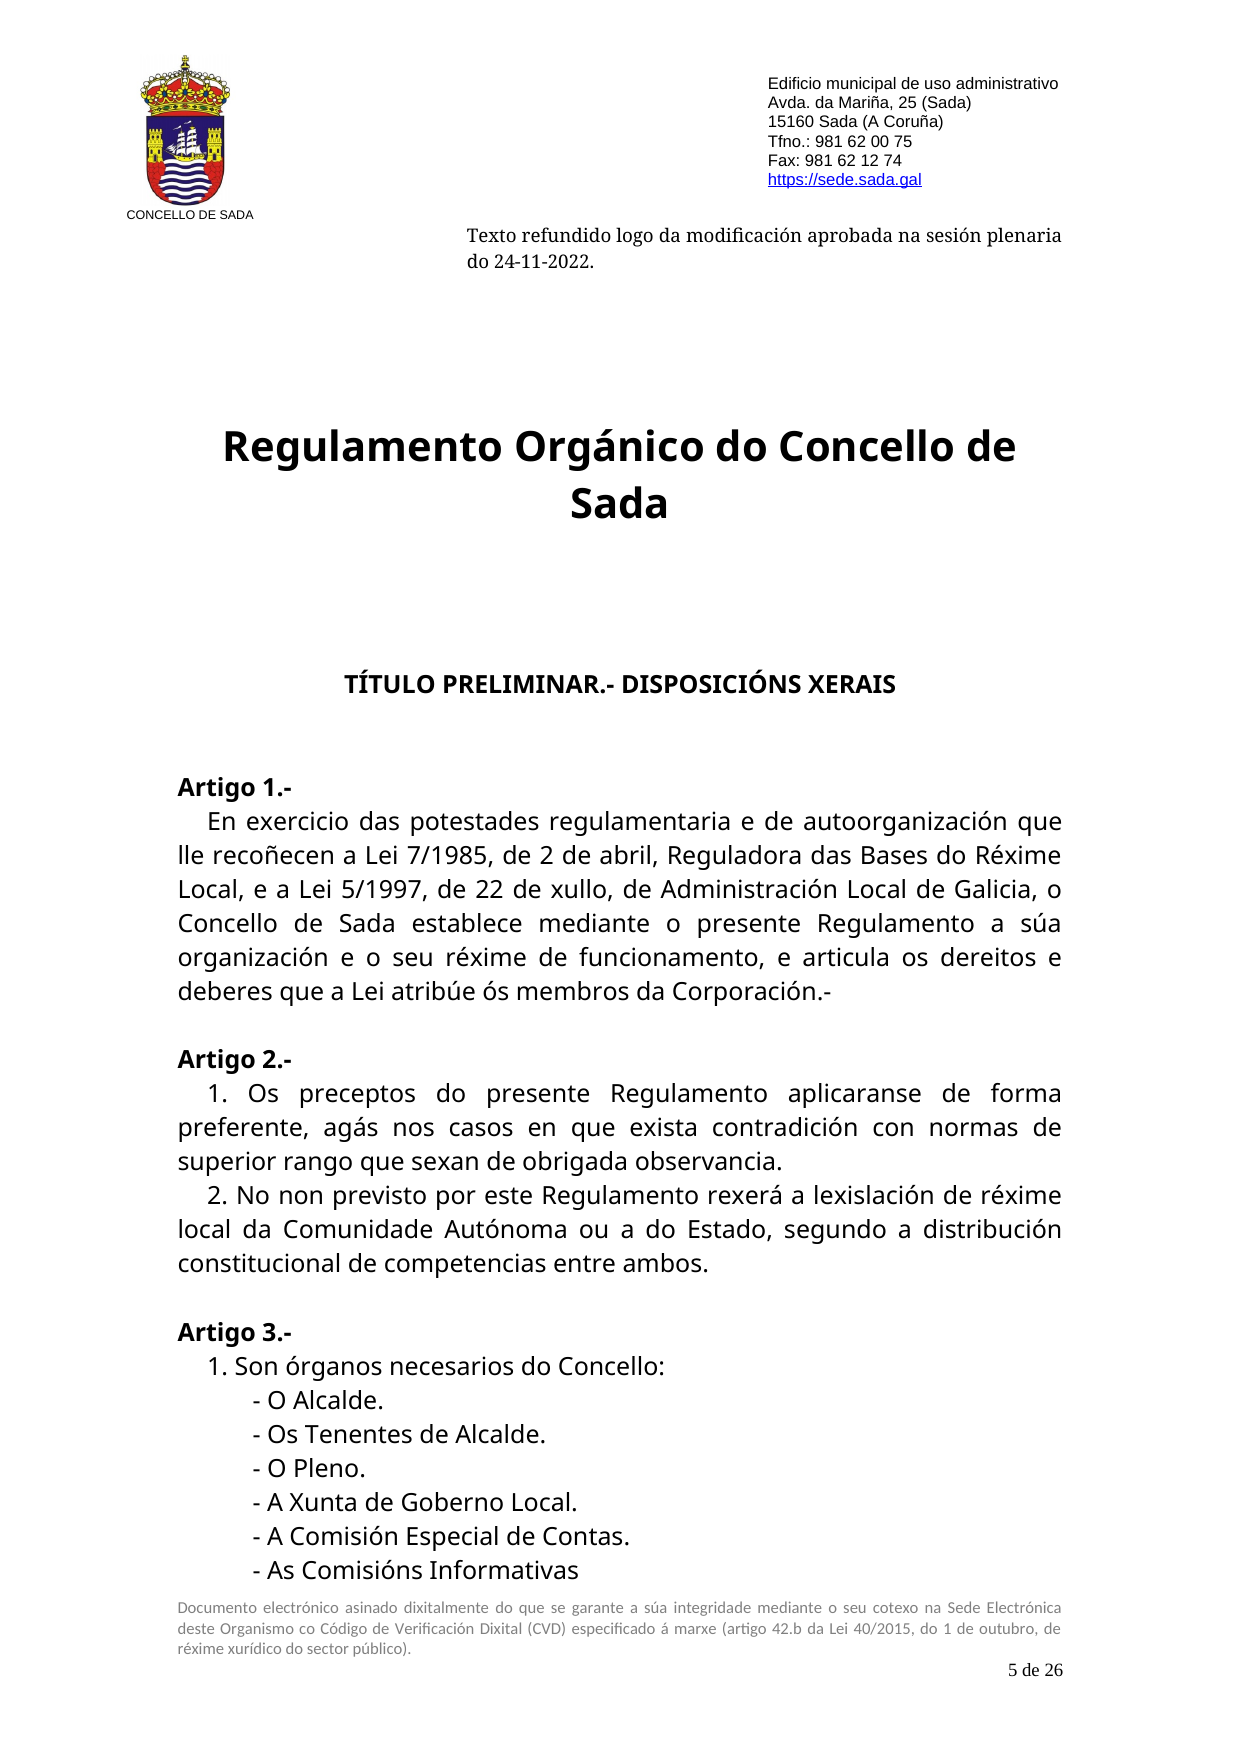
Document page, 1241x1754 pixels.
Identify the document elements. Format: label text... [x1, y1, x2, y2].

text 2. No non previsto por este Regulamento rexerá a lexislación de réxime local da Comunidade Autónoma ou a do Estado, segundo a distribución constitucional de competencias entre ambos. [177, 1178, 1063, 1280]
text En exercicio das potestades regulamentaria e de autoorganización que lle recoñecen a Lei 7/1985, de 2 de abril, Reguladora das Bases do Réxime Local, e a Lei 5/1997, de 22 de xullo, de Administración Local de Galicia, o Concello de Sada establece mediante o presente Regulamento a súa organización e o seu réxime de funcionamento, e articula os dereitos e deberes que a Lei atribúe ós membros da Corporación.- [177, 803, 1063, 1008]
text - As Comisións Informativas [177, 1553, 1063, 1587]
subtitle Artigo 1.- [177, 769, 1063, 803]
text - O Pleno. [177, 1450, 1063, 1484]
text Regulamento Orgánico do Concello de Sada [177, 417, 1063, 531]
text - A Comisión Especial de Contas. [177, 1518, 1063, 1553]
text - A Xunta de Goberno Local. [177, 1484, 1063, 1518]
text - Os Tenentes de Alcalde. [177, 1416, 1063, 1450]
text - O Alcalde. [177, 1382, 1063, 1416]
subtitle TÍTULO PRELIMINAR.- DISPOSICIÓNS XERAIS [177, 667, 1063, 701]
text 1. Os preceptos do presente Regulamento aplicaranse de forma preferente, agás nos casos en que exista contradición con normas de superior rango que sexan de obrigada observancia. [177, 1076, 1063, 1178]
picture [109, 45, 263, 216]
text 1. Son órganos necesarios do Concello: [177, 1348, 1063, 1382]
subtitle Artigo 2.- [177, 1042, 1063, 1076]
subtitle Artigo 3.- [177, 1314, 1063, 1348]
